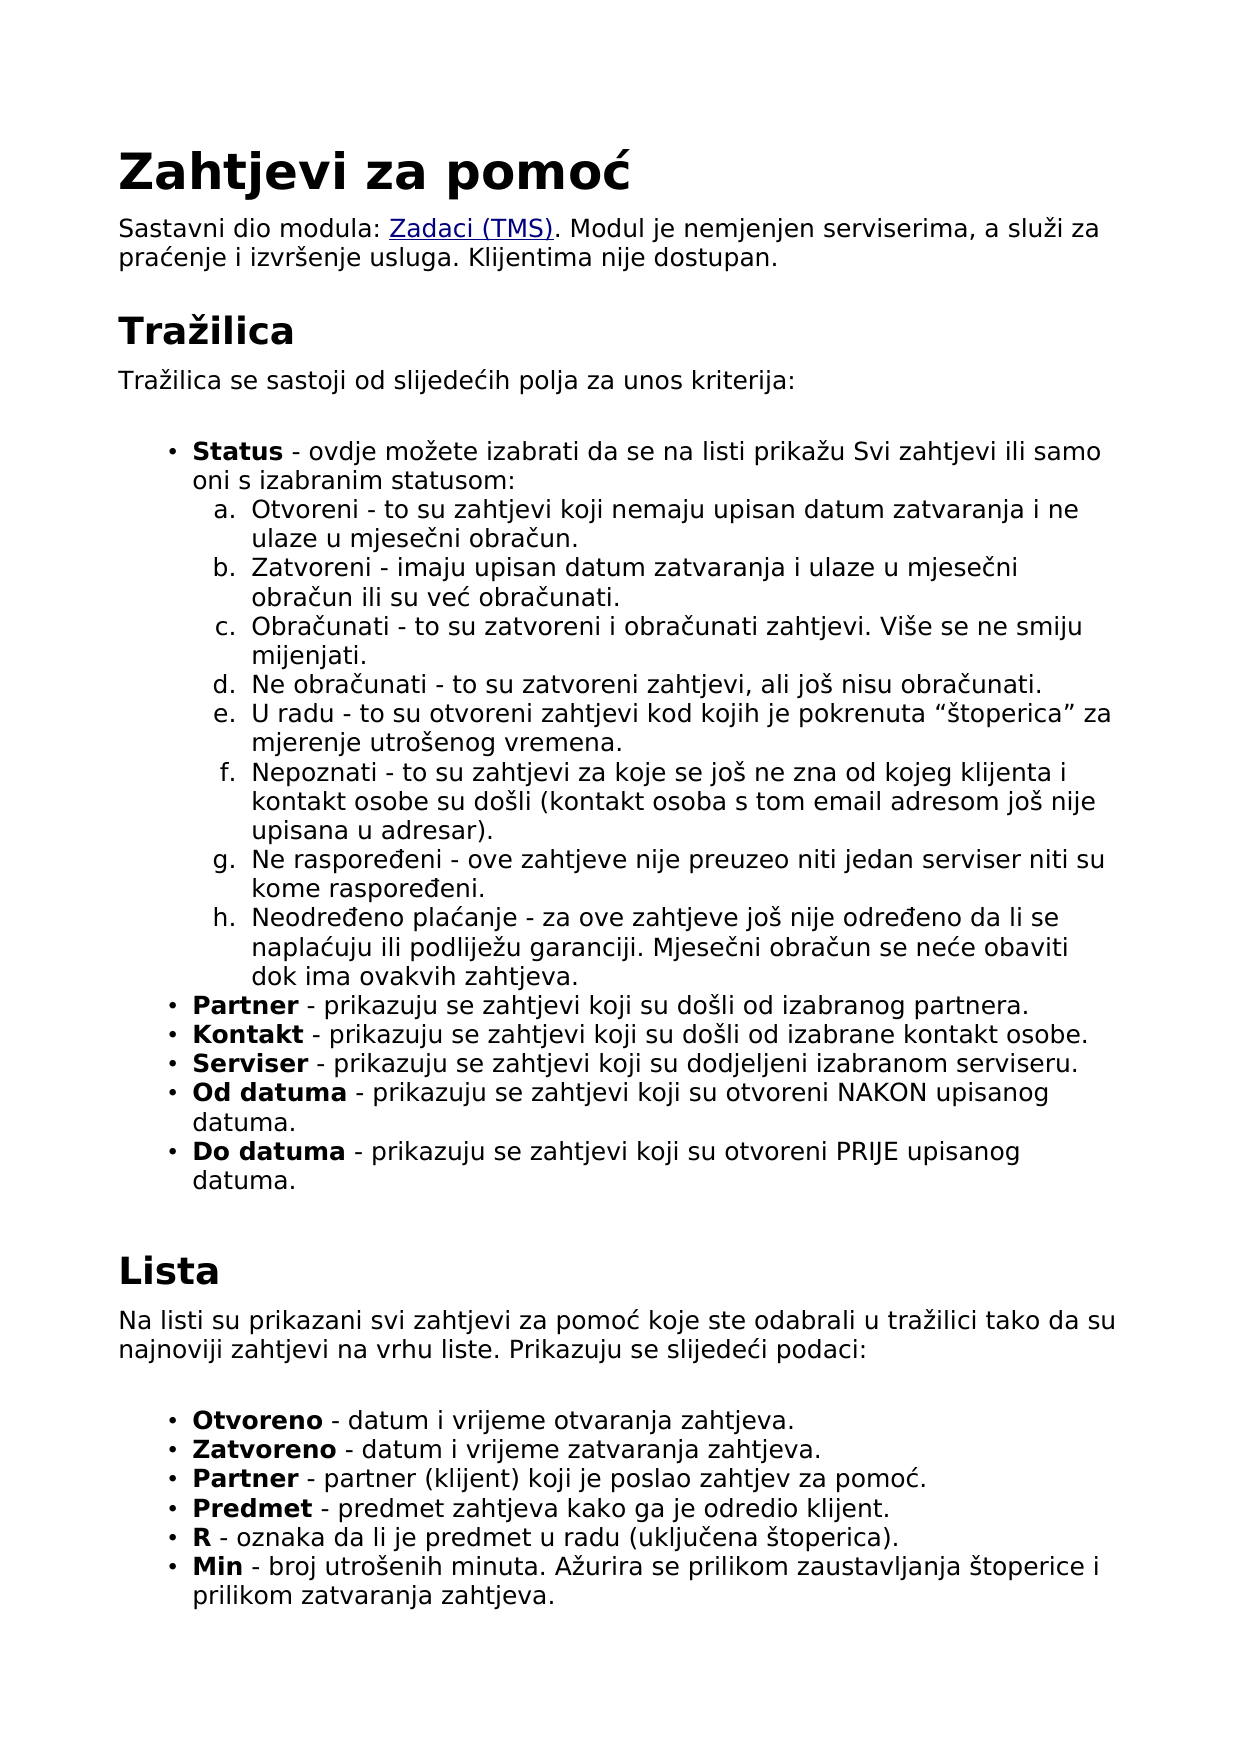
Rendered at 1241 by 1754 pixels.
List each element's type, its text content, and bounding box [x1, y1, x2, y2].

text Sastavni dio modula: Zadaci (TMS). Modul je nemjenjen serviserima, a služi za praćenje i izvršenje usluga. Klijentima nije dostupan. [118, 214, 1122, 272]
list Kontakt - prikazuju se zahtjevi koji su došli od izabrane kontakt osobe. [177, 1020, 1122, 1049]
list Serviser - prikazuju se zahtjevi koji su dodjeljeni izabranom serviseru. [177, 1049, 1122, 1079]
list Ne obračunati - to su zatvoreni zahtjevi, ali još nisu obračunati. [236, 670, 1122, 699]
list Nepoznati - to su zahtjevi za koje se još ne zna od kojeg klijenta i kontakt osobe su došli (kontakt osoba s tom email adresom još nije upisana u adresar). [236, 758, 1122, 845]
text Tražilica se sastoji od slijedećih polja za unos kriterija: [118, 366, 1122, 395]
text Na listi su prikazani svi zahtjevi za pomoć koje ste odabrali u tražilici tako da su najnoviji zahtjevi na vrhu liste. Prikazuju se slijedeći podaci: [118, 1306, 1122, 1364]
list Od datuma - prikazuju se zahtjevi koji su otvoreni NAKON upisanog datuma. [177, 1079, 1122, 1137]
list Status - ovdje možete izabrati da se na listi prikažu Svi zahtjevi ili samo oni s izabranim statusom: [177, 437, 1122, 495]
subtitle Zahtjevi za pomoć [118, 143, 1122, 201]
subtitle Lista [118, 1250, 1122, 1293]
list Zatvoreni - imaju upisan datum zatvaranja i ulaze u mjesečni obračun ili su već obračunati. [236, 554, 1122, 612]
subtitle Tražilica [118, 310, 1122, 353]
list Min - broj utrošenih minuta. Ažurira se prilikom zaustavljanja štoperice i prilikom zatvaranja zahtjeva. [177, 1552, 1122, 1610]
list Do datuma - prikazuju se zahtjevi koji su otvoreni PRIJE upisanog datuma. [177, 1137, 1122, 1195]
list Zatvoreno - datum i vrijeme zatvaranja zahtjeva. [177, 1435, 1122, 1464]
list Predmet - predmet zahtjeva kako ga je odredio klijent. [177, 1494, 1122, 1523]
list Neodređeno plaćanje - za ove zahtjeve još nije određeno da li se naplaćuju ili podliježu garanciji. Mjesečni obračun se neće obaviti dok ima ovakvih zahtjeva. [236, 904, 1122, 991]
list Partner - prikazuju se zahtjevi koji su došli od izabranog partnera. [177, 991, 1122, 1020]
list Otvoreno - datum i vrijeme otvaranja zahtjeva. [177, 1406, 1122, 1435]
list Otvoreni - to su zahtjevi koji nemaju upisan datum zatvaranja i ne ulaze u mjesečni obračun. [236, 495, 1122, 554]
list Partner - partner (klijent) koji je poslao zahtjev za pomoć. [177, 1464, 1122, 1494]
list U radu - to su otvoreni zahtjevi kod kojih je pokrenuta “štoperica” za mjerenje utrošenog vremena. [236, 699, 1122, 758]
list R - oznaka da li je predmet u radu (uključena štoperica). [177, 1523, 1122, 1552]
list Ne raspoređeni - ove zahtjeve nije preuzeo niti jedan serviser niti su kome raspoređeni. [236, 845, 1122, 904]
list Obračunati - to su zatvoreni i obračunati zahtjevi. Više se ne smiju mijenjati. [236, 612, 1122, 670]
